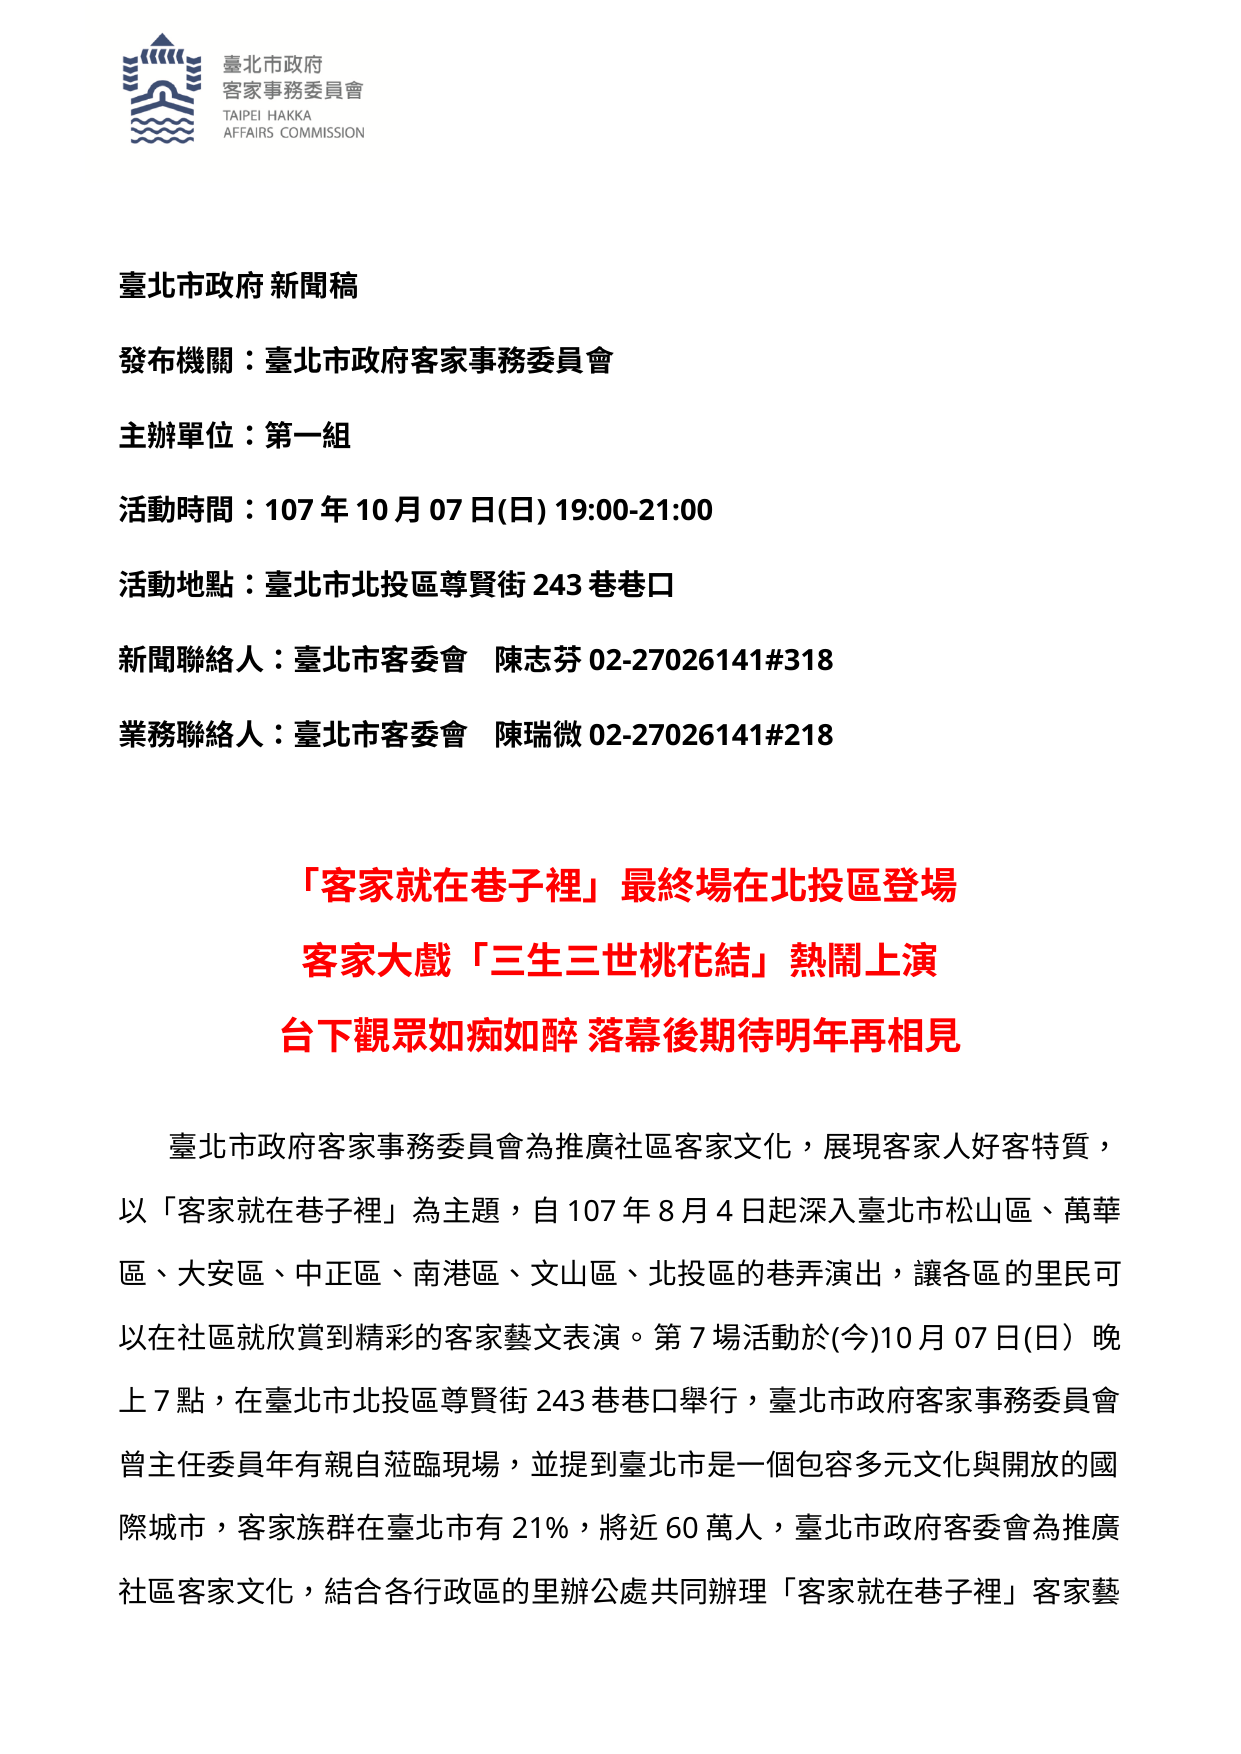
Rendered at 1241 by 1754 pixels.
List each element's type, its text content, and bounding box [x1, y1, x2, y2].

text 業務聯絡人：臺北市客委會 陳瑞微 02-27026141#218 [118, 689, 1122, 764]
text 「客家就在巷子裡」最終場在北投區登場 [118, 839, 1122, 914]
text 臺北市政府 新聞稿 [118, 239, 1122, 314]
text 主辦單位：第一組 [118, 389, 1122, 464]
text 臺北市政府客家事務委員會為推廣社區客家文化，展現客家人好客特質，以「客家就在巷子裡」為主題，自107年8月4日起深入臺北市松山區、萬華區、大安區、中正區、南港區、文山區、北投區的巷弄演出，讓各區的里民可以在社區就欣賞到精彩的客家藝文表演。第7場活動於(今)10月07日(日）晚上7點，在臺北市北投區尊賢街243巷巷口舉行，臺北市政府客家事務委員會曾主任委員年有親自蒞臨現場，並提到臺北市是一個包容多元文化與開放的國際城市，客家族群在臺北市有21%，將近60萬人，臺北市政府客委會為推廣社區客家文化，結合各行政區的里辦公處共同辦理「客家就在巷子裡」客家藝 [118, 1124, 1122, 1611]
text 新聞聯絡人：臺北市客委會 陳志芬 02-27026141#318 [118, 614, 1122, 689]
picture [85, 1, 400, 183]
text 發布機關：臺北市政府客家事務委員會 [118, 314, 1122, 389]
text 客家大戲「三生三世桃花結」熱鬧上演 [118, 914, 1122, 989]
text 台下觀眾如痴如醉 落幕後期待明年再相見 [118, 989, 1122, 1064]
text 活動時間：107年10月07日(日) 19:00-21:00 [118, 464, 1122, 539]
text 活動地點：臺北市北投區尊賢街243巷巷口 [118, 539, 1122, 614]
